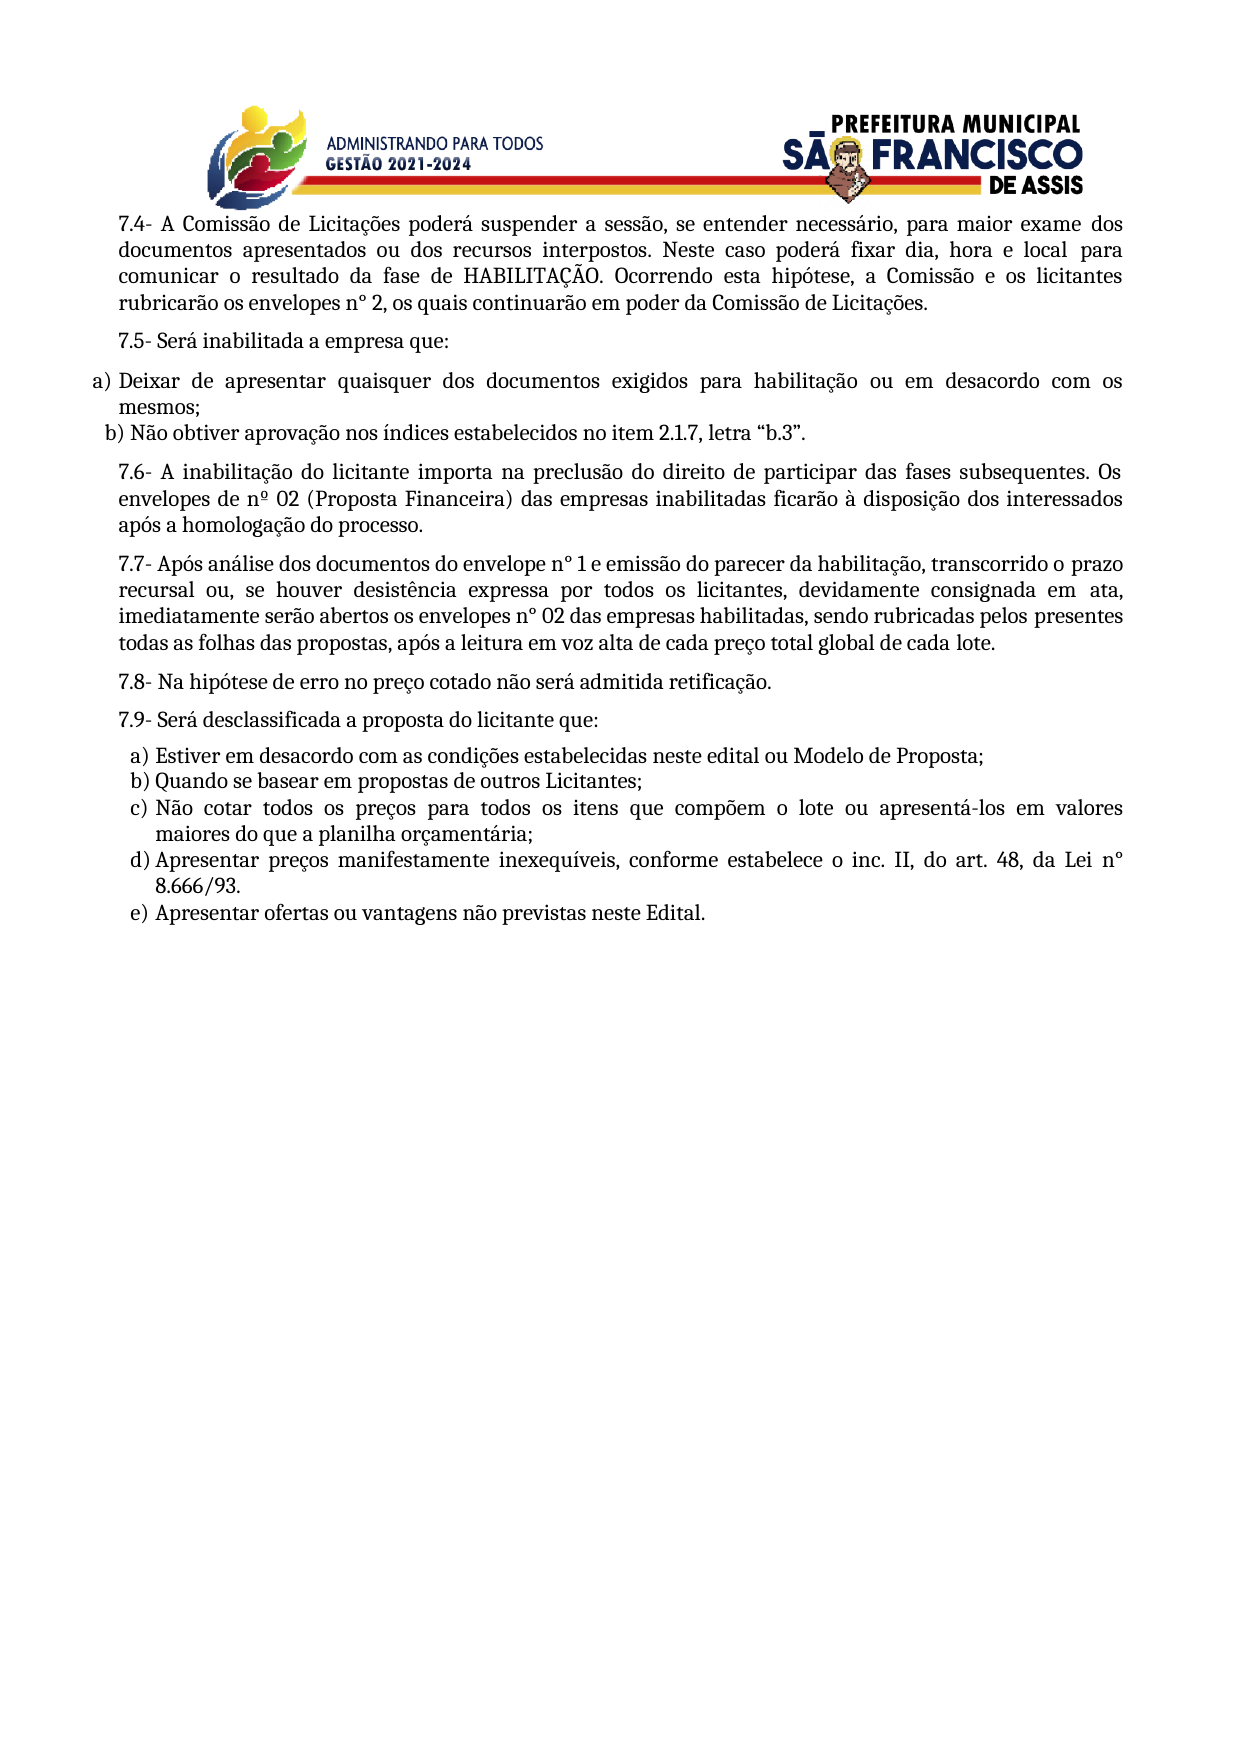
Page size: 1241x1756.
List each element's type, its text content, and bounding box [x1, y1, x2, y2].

text 7.6- A inabilitação do licitante importa na preclusão do direito de participar das fases subsequentes. Os envelopes de nº 02 (Proposta Financeira) das empresas inabilitadas ficarão à disposição dos interessados após a homologação do processo. [118, 459, 1123, 538]
list Não obtiver aprovação nos índices estabelecidos no item 2.1.7, letra “b.3”. [118, 420, 1134, 446]
text 7.5- Será inabilitada a empresa que: [118, 328, 1134, 355]
list Não cotar todos os preços para todos os itens que compõem o lote ou apresentá-los em valores maiores do que a planilha orçamentária; [130, 794, 1123, 847]
list Apresentar ofertas ou vantagens não previstas neste Edital. [130, 900, 1134, 926]
text 7.9- Será desclassificada a proposta do licitante que: [118, 707, 1123, 734]
list Estiver em desacordo com as condições estabelecidas neste edital ou Modelo de Proposta; [130, 746, 1134, 767]
text 7.7- Após análise dos documentos do envelope n° 1 e emissão do parecer da habilitação, transcorrido o prazo recursal ou, se houver desistência expressa por todos os licitantes, devidamente consignada em ata, imediatamente serão abertos os envelopes n° 02 das empresas habilitadas, sendo rubricadas pelos presentes todas as folhas das propostas, após a leitura em voz alta de cada preço total global de cada lote. [118, 551, 1123, 656]
list Quando se basear em propostas de outros Licitantes; [130, 767, 1134, 794]
list Apresentar preços manifestamente inexequíveis, conforme estabelece o inc. II, do art. 48, da Lei n° 8.666/93. [130, 847, 1123, 900]
text 7.4- A Comissão de Licitações poderá suspender a sessão, se entender necessário, para maior exame dos documentos apresentados ou dos recursos interpostos. Neste caso poderá fixar dia, hora e local para comunicar o resultado da fase de HABILITAÇÃO. Ocorrendo esta hipótese, a Comissão e os licitantes rubricarão os envelopes n° 2, os quais continuarão em poder da Comissão de Licitações. [118, 210, 1123, 316]
list Deixar de apresentar quaisquer dos documentos exigidos para habilitação ou em desacordo com os mesmos; [106, 367, 1123, 420]
text 7.8- Na hipótese de erro no preço cotado não será admitida retificação. [118, 668, 1123, 695]
